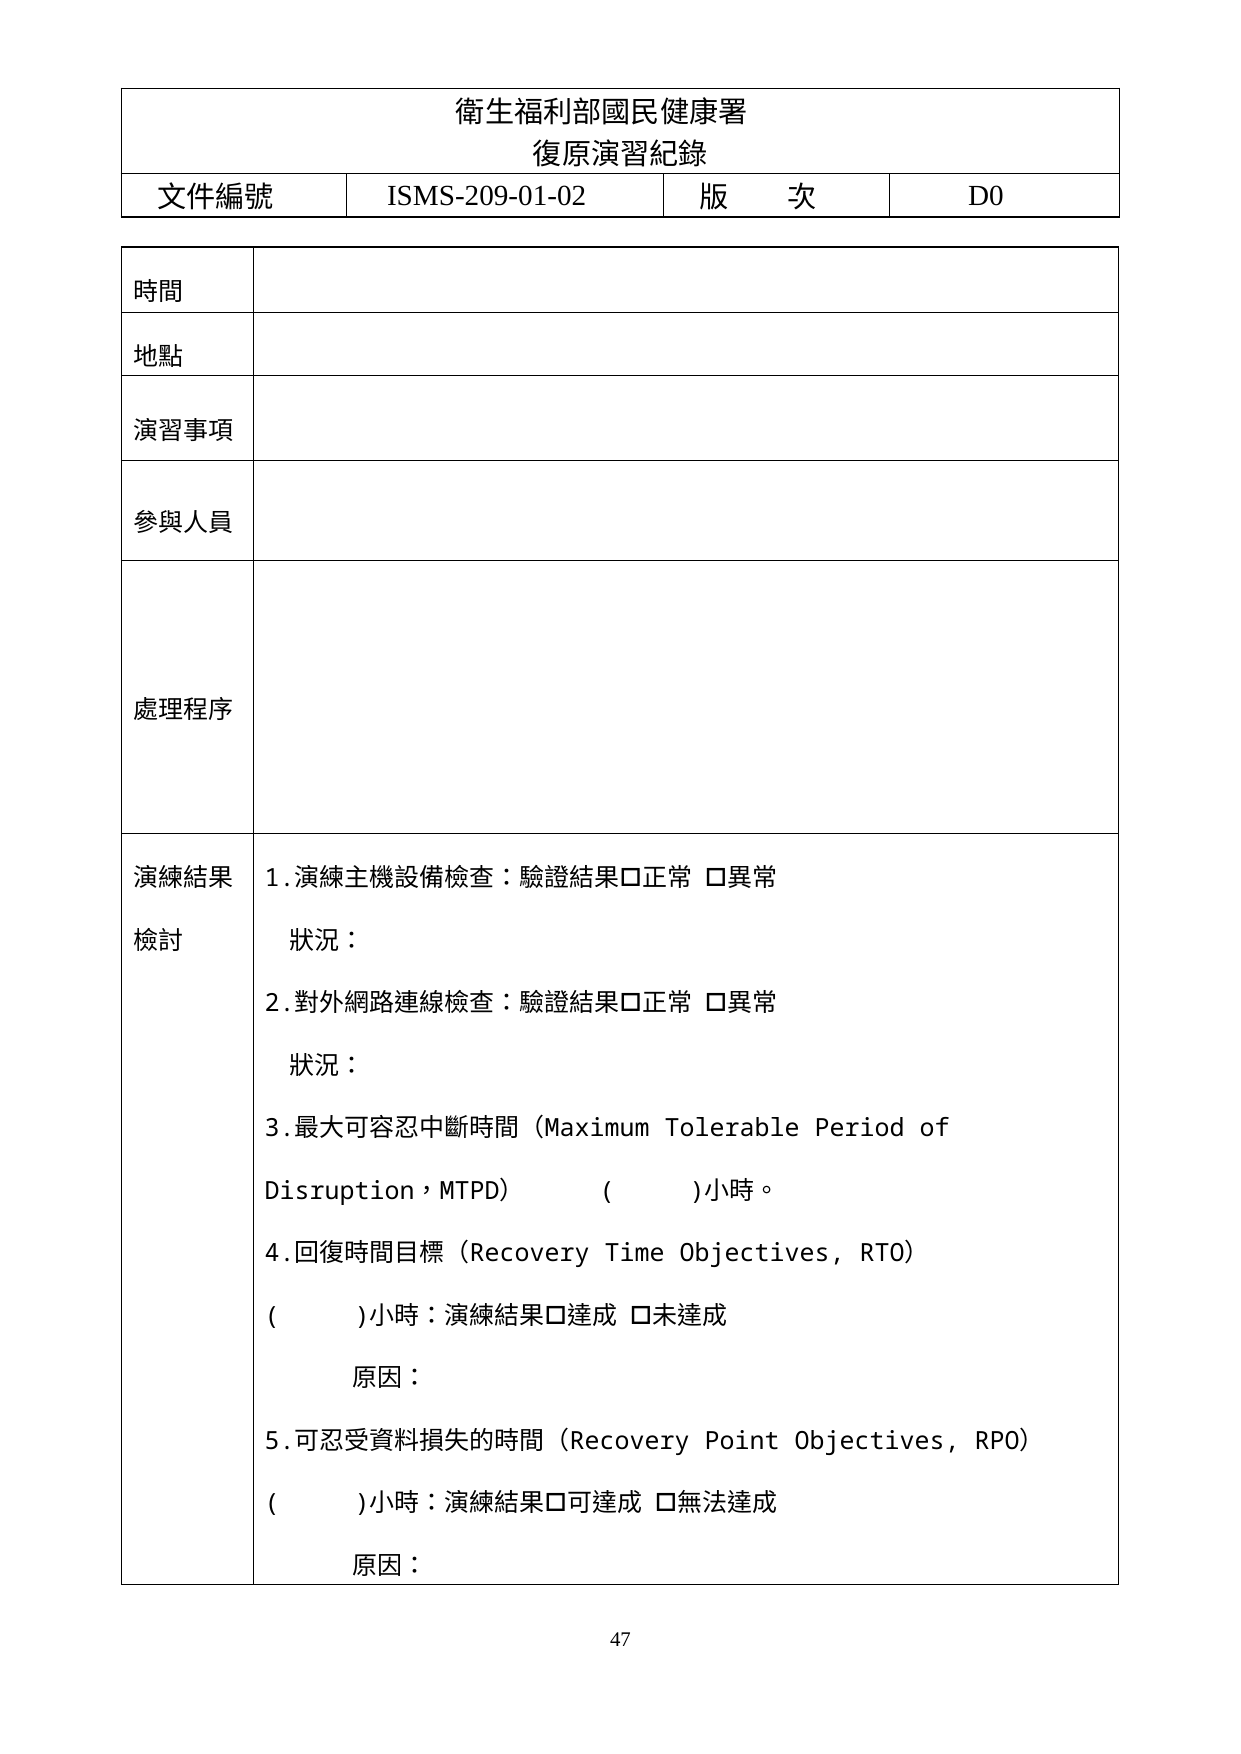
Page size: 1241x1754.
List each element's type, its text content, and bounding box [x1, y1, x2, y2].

table_header 時間 [122, 248, 253, 312]
table_cell 1.演練主機設備檢查：驗證結果正常 異常 狀況： 2.對外網路連線檢查：驗證結果正常 異常 狀況： 3.最大可容忍中斷時間（Maximum Tolerable Period of Disruption，MTPD） ( )小時。 4.回復時間目標（Recovery Time Objectives, RTO） ( )小時：演練結果達成 未達成 原因： 5.可忍受資料損失的時間（Recovery Point Objectives, RPO） ( )小時：演練結果可達成 無法達成 原因： [254, 834, 1118, 1584]
table_cell 地點 [122, 313, 253, 375]
table_header [254, 248, 1118, 312]
table_cell [254, 313, 1118, 375]
table_cell 演習事項 [122, 376, 253, 460]
table_cell 處理程序 [122, 561, 253, 833]
table_cell [254, 461, 1118, 560]
table_cell [254, 376, 1118, 460]
table_cell 參與人員 [122, 461, 253, 560]
table_cell 演練結果檢討 [122, 834, 253, 1584]
table_cell [254, 561, 1118, 833]
